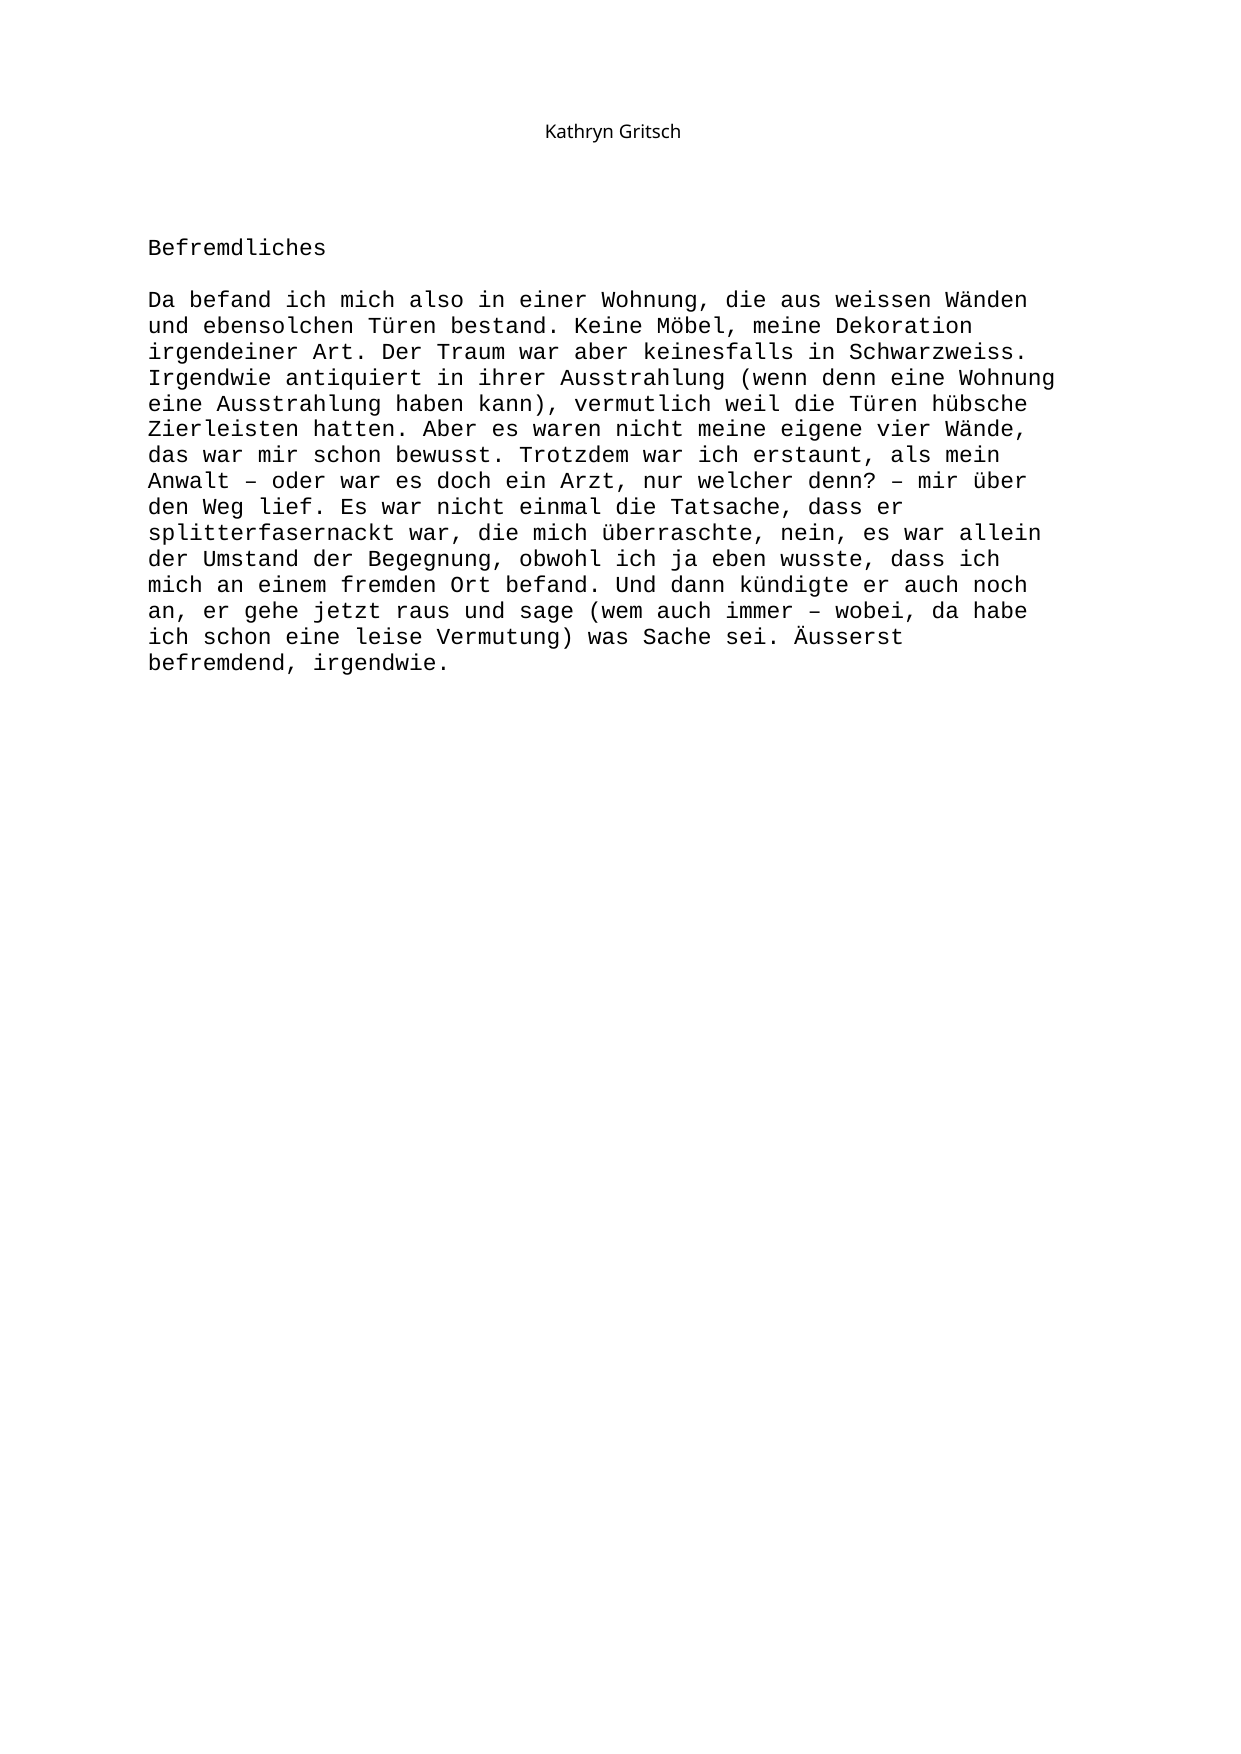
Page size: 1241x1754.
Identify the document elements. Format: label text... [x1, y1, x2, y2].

text Da befand ich mich also in einer Wohnung, die aus weissen Wänden und ebensolchen Türen bestand. Keine Möbel, meine Dekoration irgendeiner Art. Der Traum war aber keinesfalls in Schwarzweiss. Irgendwie antiquiert in ihrer Ausstrahlung (wenn denn eine Wohnung eine Ausstrahlung haben kann), vermutlich weil die Türen hübsche Zierleisten hatten. Aber es waren nicht meine eigene vier Wände, das war mir schon bewusst. Trotzdem war ich erstaunt, als mein Anwalt – oder war es doch ein Arzt, nur welcher denn? – mir über den Weg lief. Es war nicht einmal die Tatsache, dass er splitterfasernackt war, die mich überraschte, nein, es war allein der Umstand der Begegnung, obwohl ich ja eben wusste, dass ich mich an einem fremden Ort befand. Und dann kündigte er auch noch an, er gehe jetzt raus und sage (wem auch immer – wobei, da habe ich schon eine leise Vermutung) was Sache sei. Äusserst befremdend, irgendwie. [148, 288, 1063, 677]
text Befremdliches [148, 236, 1063, 262]
